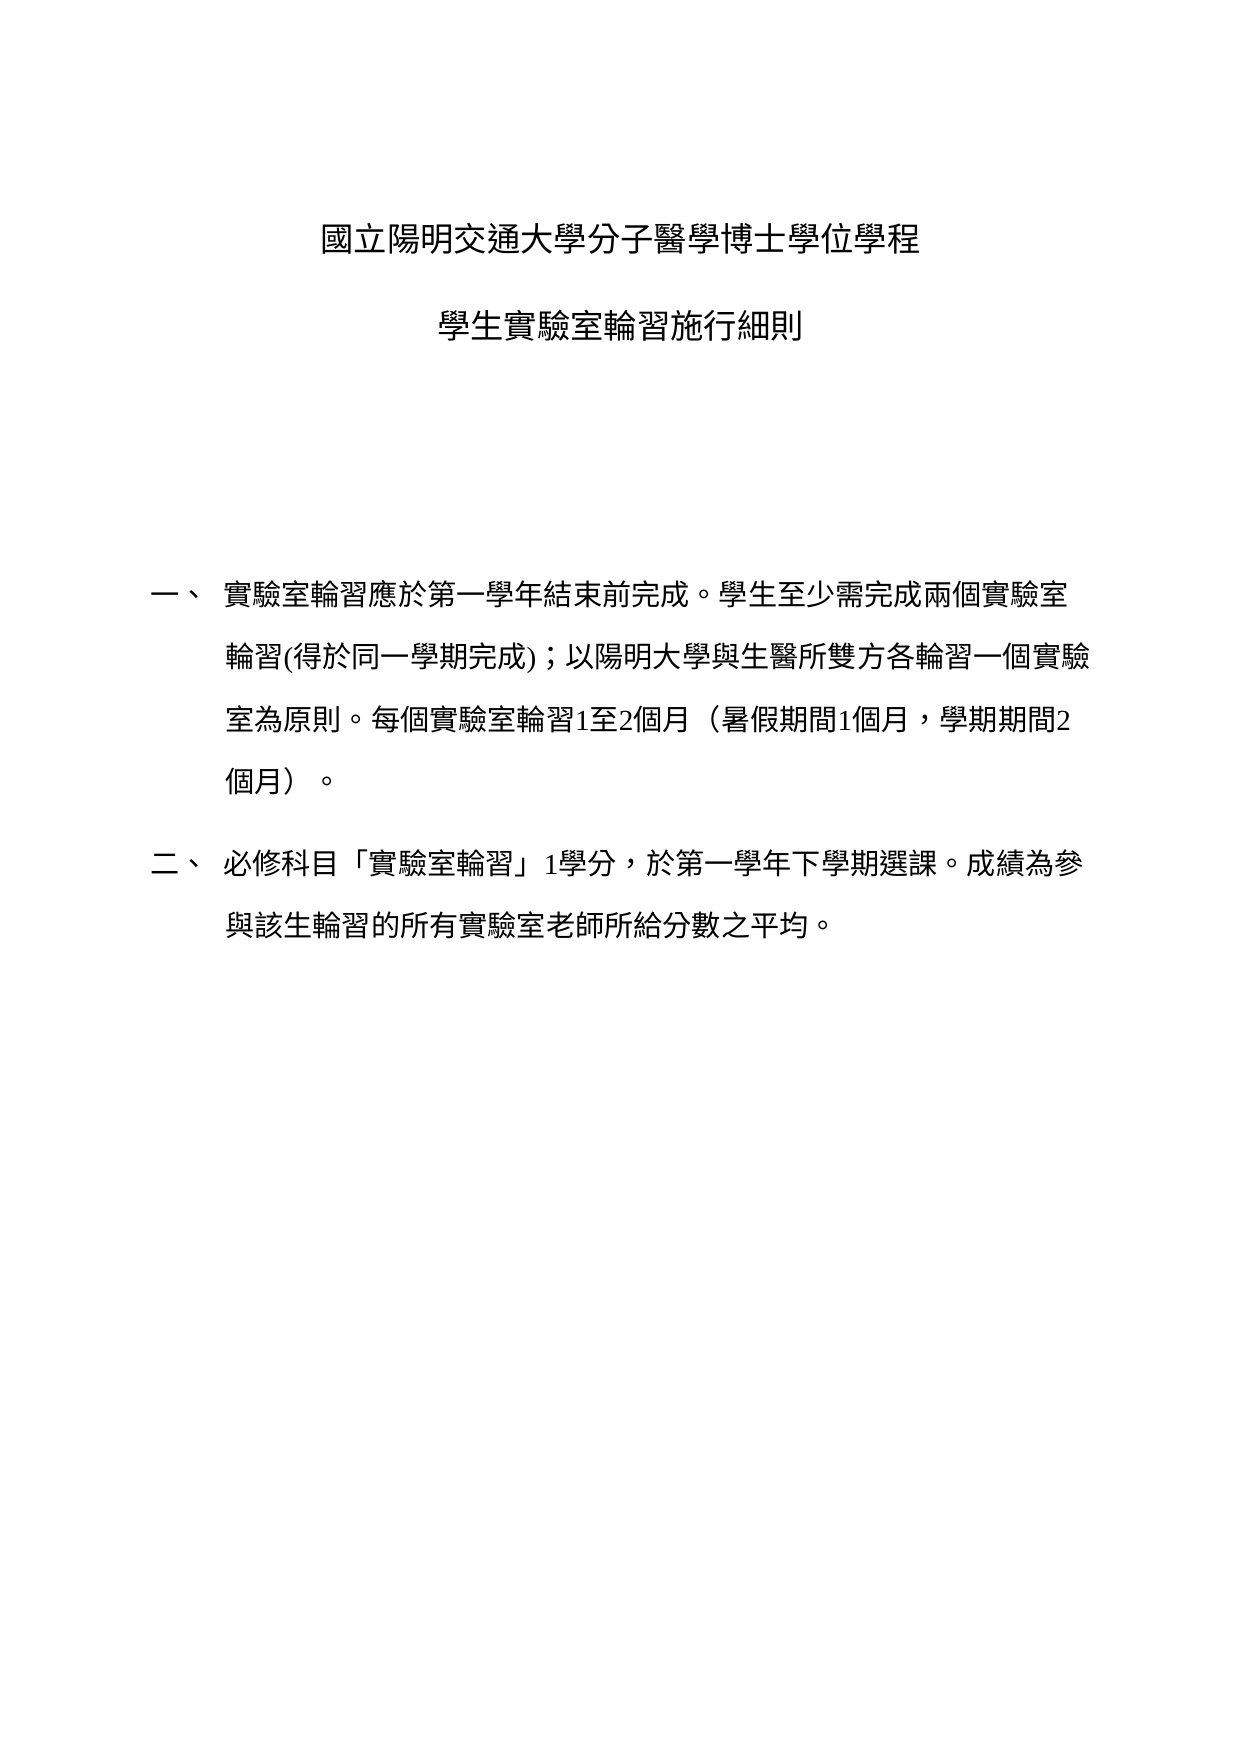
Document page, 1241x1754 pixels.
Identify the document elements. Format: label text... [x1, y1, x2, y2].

text 二、 必修科目「實驗室輪習」1學分，於第一學年下學期選課。成績為參與該生輪習的所有實驗室老師所給分數之平均。 [150, 820, 1090, 945]
text 一、 實驗室輪習應於第一學年結束前完成。學生至少需完成兩個實驗室輪習(得於同一學期完成)；以陽明大學與生醫所雙方各輪習一個實驗室為原則。每個實驗室輪習1至2個月（暑假期間1個月，學期期間2個月）。 [150, 551, 1090, 801]
text 國立陽明交通大學分子醫學博士學位學程 [150, 196, 1090, 258]
text 學生實驗室輪習施行細則 [150, 282, 1090, 345]
